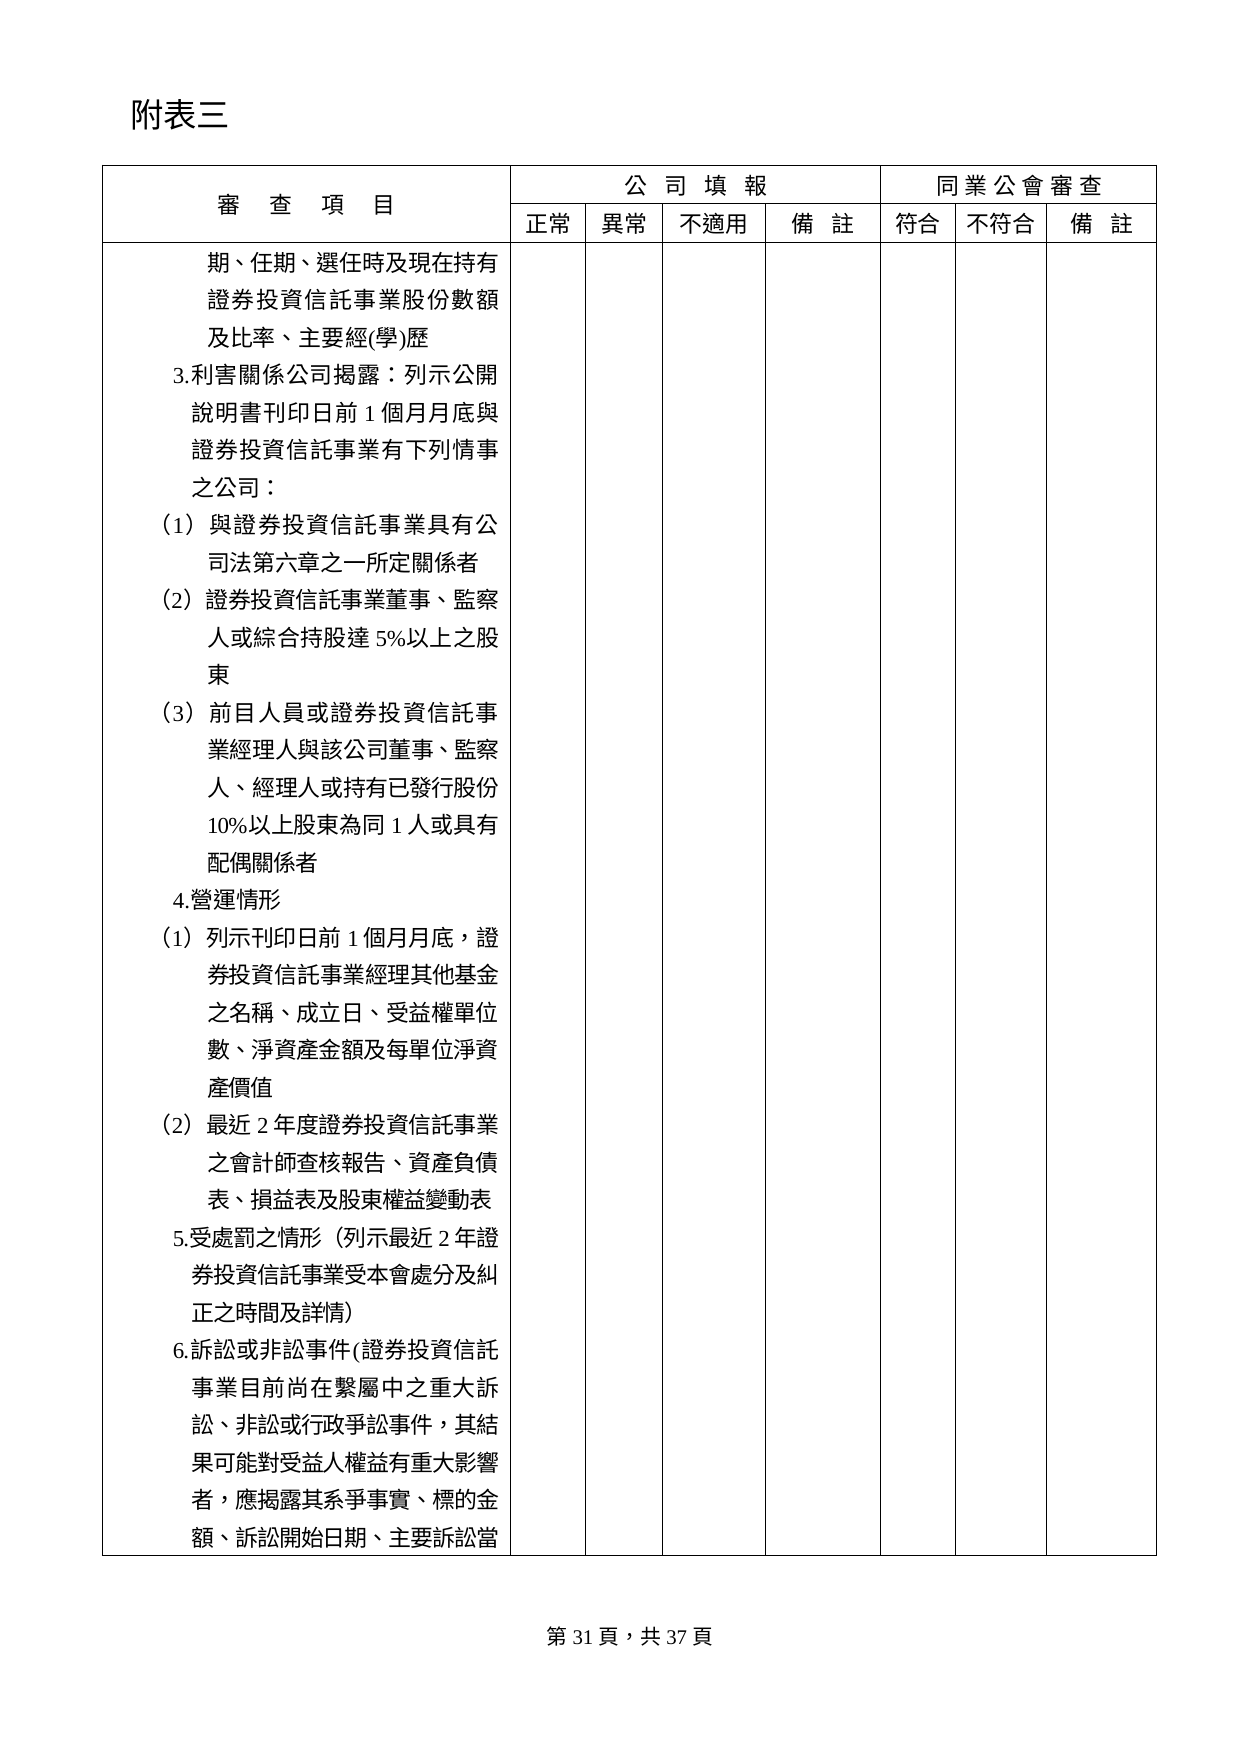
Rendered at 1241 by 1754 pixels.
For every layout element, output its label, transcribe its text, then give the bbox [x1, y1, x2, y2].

table_cell 符合 [881, 204, 955, 242]
table_cell [511, 243, 585, 1555]
table_header 同 業 公 會 審 查 [881, 166, 1156, 203]
table_header 公 司 填 報 [511, 166, 880, 203]
table_cell 不適用 [663, 204, 765, 242]
table_cell [766, 243, 880, 1555]
table_header 審 查 項 目 [103, 166, 510, 242]
table_cell 備 註 [1047, 204, 1156, 242]
table_cell 【公開說明書】 ※下列資料應符合金管會規定之格式 是否依證券投資信託事業募集證券投資信託基金公開說明書應行記載事項準則規定，於所編製公開說明書封面註明係申請（報）用之稿本 是否依證券投資信託事業募集證券投資信託基金公開說明書應行記載事項準則規定，記載下列事項： （一）編製目錄及頁次 （二）封面依序刊印事項： 1.基金名稱（保本型基金應用括弧以不同顏色顯著字體標明保本比率及基金之類型(保證型或保護型)） 2.基金種類（股票型、債券型、平衡型、保本型、組合型、指數型、指數股票型（Exchange Traded Fund；ETF）、貨幣市場基金、傘型或其他經行政院金融監督管理委員會（以下簡稱金管會）核定者 3.基本投資方針 4.基金型態（開放式或封閉式） 5.基金投資國外地區者，註明「投資國外」 6.基金以外幣計價者，註明本基金以______幣計價 7.本次核准發行總面額 8.本次核准發行受益權單位數 9.保本型基金為保證型者，保證機構之名稱 10.證券投資信託事業之名稱 11.以顯著方式刊印下列文字： （1）「本基金經行政院金融監督管理委員會核准或同意生效，惟不表示本基金絕無風險。本證券投資信託事業以往之經理績效不保證本基金之最低投資收益；本證券投資信託事業除盡善良管理人之注意義務外，不負責本基金之盈虧，亦不保證最低之收益」 （2）保本型基金為保證型者，應刊印「本基金經行政院金融監督管理委員會核准或同意生效，惟不表示本基金絕無風險。投資人持有本基金至到期日時，始可享有_____%的本金保證。投資人於到期日前買回者或有本基金信託契約第__條第一款至第六款應終止之情事者，不在保證範圍，投資人應承擔整個投資期間之相關費用，並依當時淨值計算買回價格。投資人應了解到期日前本基金之淨值可能因市場因素而波動。投資人在進行交易前，應確定已充分瞭解本基金之風險與特性。」等文字。 （3）保本型基金為保護型者，應刊印「本基金無提供保證機構保證之機制，係透過投資工具達成保護本金之功能。本基金經行政院金融監督管理委員會核准或同意生效，惟不表示本基金絕無風險。投資人持有本基金至到期日時，始可享有_____%的本金保護。投資人於到期日前買回者或有本基金信託契約第___條應提前終止之情事者，不在保護範圍，投資人應承擔整個投資期間之相關費用，並依當時淨值計算買回價格。投資人應了解到期日前本基金之淨值可能因市場因素而波動，因保護並非保證，投資標的之發行人違約或發生信用風險等因素，將無法達到本金保護之效果，投資人在進行交易前，應確定已充分瞭解本基金之風險與特性。」等文字，後段文字並應以加大粗黑字體或不同顏色等特別顯著方式刊印。 （4）高收益債券基金應以不同顏色顯著字體方式，載明適合之投資人屬性，並刊印「投資人投資高收益債券基金不宜占其投資組合過高之比重」，及「本基金經行政院金融監督管理委員會核准，惟不表示絕無風險。由於高收益債券之信用評等未達投資等級或未經信用評等，且對利率變動的敏感度甚高，故本基金可能會因利率上升、市場流動性下降，或債券發行機構違約不支付本金、利息或破產而蒙受虧損。本基金不適合無法承擔相關風險之投資人。基金經理公司以往之經理績效不保證基金之最低投資收益；基金經理公司除盡善良管理人之注意義務外，不負責本基金之盈虧，亦不保證最低之收益，投資人申購前應詳閱基金公開說明書。」等文字。 （5）有關本基金運用限制及投資風險之揭露請詳見第__頁至第__頁 （6）固定收益基金應以粗體字警示投資人投資基金應注意之風險，並應補充包含債券發行人違約之信用風險 （7）本公開說明書之內容如有虛偽或隱匿之情事者，應由本證券投資信託事業與負責人及其他曾在公開說明書上簽章者依法負責 （8）查詢本公開說明書之網址，包括本會指定之資訊申報網站之網址及公司揭露公開說明書相關資料之網址 （※公開資訊觀測站網址應為 http://newmops.tse.com.tw） （9）信託業兼營證券投資信託業務經本會核准得自行保管基金資產者，應標明自行保管及設有信託監察人之字句 12.刊印日期 （三）封裡依序刊印下列事項： 1.證券投資信託事業總公司之名稱、地址、網址及電話，發言人之姓名、職稱、聯絡電話及電子郵件信箱 2.基金保管機構之名稱、地址、網址及電話。（信託業兼營證券投資信託業務經本會核准得自行保管基金資產者，載明信託監察人之姓名或名稱、地址、網址或電子郵件信箱及電話） 3.受託管理機構之名稱、地址、網址及電話 4.國外投資顧問公司之名稱地址網址及電話 5.國外受託保管機構之名稱、地址、網址及電話 6.基金經保證機構保證者，保證機構之名稱、地址、網址及電話 7.受益憑證簽證機構之名稱、地址、網址及電話 8.受益憑證事務代理機構之名稱、地址、網址及電話 9.基金之財務報告簽證會計師姓名、事務所名稱、地址、網址及電話 10.證券投資信託事業或基金經信用評等機構評等者，信用評等機構之名稱、地址、網址及電話 11.公開說明書之陳列處所、分送方式及索取之方法 （四）封底應刊印事項： 證券投資信託事業及其負責人簽章或蓋章 （五）基金概況應刊印事項： 1.基金簡介 （1）發行總面額 （2）受益權單位總數 （3）每受益權單位面額 （4）得否追加發行 （5）成立條件(有成立日期者，亦一併列明) （6）預定發行日期 （7）存續期間 （8）投資地區及標的 (保本型基金應列示投資固定收益商品及證券相關商品之預估投資比率、投資商品之發行者、交易對象及參與率等) （9）基本投資方針及範圍簡述 （10）投資策略及特色之重點摘述 （11）本基金適合之投資人屬性分析 （12）銷售開始日 （13）銷售方式 （14）銷售價格 （15）最低申購金額 （16）證券投資信託事業為防制洗錢而可能要求申購人提出之文件及拒絕申購之情況 （17）買回開始日（保本型基金敍明接受買回之方式及因應買回處分資產之程序） （18）買回費用 （19）買回價格 （20）短線交易之規範及處理 ※應包含短線交易之定義、買回費率、買回費用計算方式及短線交易案說明等事項 （21）基金營業日之定義 （22）經理費（保本型基金之經理費率應以明顯字體列示） （23）保管費(信託業兼營證券投資信託業務經本會核准得自行保管基金資產者，其信託監察人之報酬) （24）基金經保證機構保證者，保證機構之業務性質、財務狀況、 信用評等、保證條件、範圍、保證費及保證契約主要內容；並以釋例說明保證機制及高於保證金額之潛在回報之計算方法 （25）是否分配收益 2.基金性質 （1）基金之設立及其依據 （2）證券投資信託契約關係 （3）追加募集基金者，應刊印該基金成立時及歷次追加發行之情形 3.證券投資信託事業之職責（概述） 4.基金保管機構之職責（概述） （信託業兼營證券投資信託業務經本會核准得自行保管基金資產者，應記載信託監察人之職責） 5.基金保證機構之職責(概述) 6.基金投資 （1）基金投資方針及範圍。 ※債券型基金者，應敘明其資產組合及持有固定收益證券部位之加權平均存續期間管理策略 （2）證券投資信託事業運用基金投資之決策過程、基金經理人之姓名、主要經(學)歷及權限。基金經理人同時管理其他基金者，應揭露所管理之其他基金名稱及所採取防止利益衝突之措施 ※基金經理人主要經歷應加註起迄時間 ※基金經理人管理1檔基金以上者，請詳述公司實際採行之防範措施 （3）證券投資信託事業運用基金，將基金之管理業務複委任第三人處理者，應敘明複委任業務情形及受託管理機構對受託管理業務之專業能力 （4）證券投資信託事業運用基金，委託國外投資顧問公司提供投資顧問服務，應敘明國外投資顧問公司提供基金顧問服務之專業能力 （5）基金運用之限制 ※有關各投資標的信用評等之規定，勿分散說明，集中陳述為宜。 （6）基金參與股票發行公司股東會行使表決權之處理原則及方法 是否符合證券投資信託事業管理規則第19條第2項第6款及證券投資信託事業負責人與業務人員管理規則第13條第2項第6款規定證券投資信託事業及其負責人、部門主管、分支機構經理人、其他業務人員或受僱人，不得轉讓出席股東會委託書或藉行使基金持有股票之投票表決權，收受金錢或其他利益 是否依證券投資信託事業管理規則第23條第4項規定，出席股東會行使表決權並應作成書面紀錄，循序編號建檔並至少保存5年 （7）組合基金參與子基金之受益人大會行使表決權之處理原則及方法 經理公司應依據子基金之信託契約或公開說明書之規定行使表決權，並基於受益人之最大利益，支持子基金經理公司所提之議案。但子基金之經理公司所提之議案有損及受益人權益之虞者，得依經理公司董事會之決議辦理 經理公司不得轉讓或出售子基 之受益人大會表決權。經理公司之董事、監察人、經理人、業務人員及其他受僱人員，亦不得轉讓或出售該表決權，收受金錢或其他利益 （8）基金投資國外地區者，應刊印下列事項： ※下列說明資料應更新至最新資料 主要投資地區（國）經濟環境簡要說明 經濟發展及各主要產業概況 外匯管理及資金匯出入規定 最近3年當地幣值對美元匯率之最高、最低數額及其變動情形 主要投資證券市場簡要說明下列資料 ※是否依證券投資信託事業募集證券投資信託基金公開說明書應行記載事項準則規定之格式填列 最近2年發行及交易市場概況 最近2年市場之週轉率及本益比 市場資訊揭露效率(包括時效性及充分性)之說明 證券之交易方式 投資國外證券化商品或新興產業者，應敘明該投資標的或產業最近2年國外市場概況 證券投資信託事業對基金之外匯收支從事避險交易者，應敘明其避險方法 基金投資國外地區者，證券投資信託事業應說明配合本基金出席所投資外國股票（或基金）發行公司股東會（受益人會議）之處理原則及方法 7.保本型基金： （1）相關投資連結標的之性質 （2）本基金之設定參數，含參與比率及投資期間，並註明實際參與率釐定之時間，以及通知受益人之方式 （3）保護型基金未設立保證機構，應載明本基金無提供保證機構保證之機制，係透過投資工具達成保護本金之功能。 （4）保護型基金應明定，因應受益人提前請求買回而處分資產及到期日時，達成保護本金之控管機制 8.指數型基金及指數股票型基金： （1）指數編製方式及經理公司追蹤、模擬或複製表現之操作方式，包含調整投資組合方式，以及基金投資於指數具代表性之成分證券樣本時，為使該樣本明確反映指數整體特色之抽樣及操作方式 （2）基金表現與標的指數表現之差異比較，其比較方式應載明其定義及計算公式 9.傘型基金： 各子基金之投資範圍、主要區隔及異同分析；其應記載事項之內容為各子基金所共通者，得標註各子基金皆同，免重複列示，其應記載事項之內容為各子基金不同者，應分別列示，並比較其差異 10.外幣計價基金： 敍明本基金計價之幣別，且所有申購及買回價金之收付均以該幣別為之 11.投資風險揭露要素事項： （1）類股過度集中之風險 （2）產業景氣循環之風險 （3）流動性風險 （4）外匯管制及匯率變動之風險 （5）投資地區政治、經濟變動之風險 （6）商品交易對手及保證機構之信用風險 （7）投資結構式商品之風險 （8）其他投資標的或特定投資策略之風險 （9）從事證券相關商品交易之風險 （10）出借所持有之有價證券或借入有價證券之相關風險 （11）其他投資風險 12.收益分配 （1）分配之項目 （2）分配之時間 （3）給付之方式 13.申購受益憑證 （1）申購程序、地點及截止時間 （2）申購價金之計算及給付方式 ※申購手續費之計算方式應詳細說明之，若係美元計價之基金，其申購、買回均應以美元計價，故申購手續費之計算應以美元計算 （3）受益憑證之交付 （4）證券投資信託事業不接受申購或基金不成立時之處理 14.買回受益憑證 （1）買回程序、地點及截止時間。 ※買回截止時間應載明「除能證明投資人係於截止時間前提出買回申請者，逾時申請應視為次一買回申請日之買回申請」 （2）買回價金之計算 ※訂定基金短線交易買回費率及收取買回費用之計算方式。短線交易規範應公平對待所有受益人。 （3）買回價金給付之時間及方式 （4）受益憑證之換發 （5）買回價金遲延給付之情形 ※應增列恢復計算基金之買回價格規定 （6）買回撤銷之情形 15.受益人之權利及負擔 （1）受益人應有之權利內容 （2）受益人應負擔費用之項目及其計算、給付方式 ※應包含短線交易費用之給付方式 （3）受益人應負擔租稅之項目及其計算、繳納方式 是否符合修正後財政部81.4.23財稅第811663751號函、財政部91.11.27台財稅字第0910455815號令及其他相關最新法令規定 （4）受益人會議 召集事由 召集程序 決議方式 16.基金之資訊揭露 （1）依法令及證券投資信託契約規定應揭露之資訊內容 是否符合證券投資信託契約規定 （2）資訊揭露之方式、公告及取得方法。 ※資訊揭露之公告，應依相關規定分別將接所有應公告之事項及選定之公告方式各別列示，以利投資人查詢 （3）證券投資信託事業申請募集指數型基金及指數股票型基金者，應記載投資人取得指數組成調整、基金與指數表現差異比較等最新基金資訊及其他重要資訊之途徑。 17.基金運用狀況 ※是否依證券投資信託事業募集證券投資信託基金公開說明書應行記載事項準則規定之格式填列 （1）投資情形（列示公開說明書刊印日前1個月月底基金資料） 淨資產總額之組成項目、金額及比率 投資單一股票金額占基金淨資產價值百分之一以上者，列示該股票之名稱、股數、每股市價、投資金額及投資比率 投資單一債券金額占基金淨資產價值百分之一以上者，列示該債券之名稱、投資金額及投資比率 組合型基金投資單一子基金金額佔基金淨資產價值百分之一以上者，列示該子基金名稱、經理公司、基金經理人、經理費費率、保管費費率、受益權單位數、每單位淨值、投資受益權單位數、投資比率及給付買回價金之期限 （2）投資績效 最近3年度每單位淨值走勢圖。 最近3年度各年度每受益權單位收益分配之金額。 公開說明書刊印日前1季止，本基金淨資產價值最近3個月、6個月、1年、3年、5年、10年及自基金成立日起算之累計報酬率。指數型基金及指數股票型基金另應載明基金表現與標的指數表現之差異比較 （3）最近2年度本基金之會計師 查核報告，資產負債報告書、投資明細表、收入與費用報告書、可分配收益表、資本帳戶變動表、附註及明細表。 （4）最近年度及公開說明書刊印日前1季止，基金委託證券商買賣有價證券總金額前5名之證券商名稱、支付該證券商手續費之金額。若證券商為該基金之受益人者，應一併揭露其持有基金之受益權單位數及比例 （5）基金接受信用評等機構評等者，應揭露信用評等機構對基金之評等報告 （6）其他應揭露事項 （六）證券投資信託契約主要內容應刊印事項： 1.基金名稱、證券投資信託事業名稱、基金保管機構名稱(信託業兼營證券投資信託業務經本會核准得自行保管基金資產者，其信託監察人之姓名或名稱）及基金存續期間 2.基金發行總面額及受益權單位總數 3.受益憑證之發行及簽證 4.受益憑證之申購 5.基金之成立與不成立 6.受益憑證之上市及終止上市 7.基金之資產 8.基金應負擔之費用 9.受益人之權利、義務與責任 10.證券投資信託事業之權利、義務與責任 11.基金保管機構之權利、義務與責任 (信託業兼營證券投資信託業務經本會核准得自行保管基金資產者，其信託監察人之權利、義務與責任) 12.運用基金投資證券之基本方針及範圍 13.收益分配 14.受益憑證之買回 15.基金淨資產價值及受益權單位淨資產價值之計算 16.證券投資信託事業之更換 17.基金保管機構之更換(信託業兼營證券投資信託業務經本會核准得自行保管基金資產者，其信託監察人之更換) 18.證券投資信託契約之終止 19.基金之清算 20.受益人名簿 21.受益人會議 22.通知及公告 23.證券投資信託契約之修訂 以顯著方式刊印下列文字：「依據證券投資信託及顧問法第20條及證券投資信託事業管理規則第21條第1項規定，證券投資信託事業應於其營業處所及其基金銷售機構營業處所，或以其他經主管機關指定之其他方式備置證券投資信託契約，以供投資人查閱；證券投資信託事業應依投資人之請求，提供證券投資信託契約副本，並得收取工本費新臺幣壹百元」 （七）證券投資信託事業概況應刊印事項： ※是否依證券投資信託事業募集證券投資信託基金公開說明書應行記載事項準則規定之格式填列 1.事業簡介 （1）設立日期 （2）最近3年股本形成經過 （3）營業項目 （4）沿革：最近5年度募集之基金、分公司及子公司之設立、董事監察人或主要股東股權之移轉或更換、經營權之改變及其他重要紀事 2.事業組織(列示公開說明書刊印日前1個月月底證券投資信託事業資料) （1）股權分散情形 股東結構(各類股東之組合比例) 主要股東名單(股權比例5%以上股東之名稱、持股數額及比率 （2）組織系統（證券投資信託事業之組織結構、各主要部門（於信託業為兼營證券投資信託業務部門）所營業務及員工人數) （3）總經理、副總經理及各單位主管（於信託業為兼營證券投資信託業務部門主管）之姓名、就任日期、持有證券投資信託事業之股份數額及比例、主要經(學)歷、目前兼任其他公司之職務。 （4）董事及監察人之姓名、選任日 期、任期、選任時及現在持有證券投資信託事業股份數額及比率、主要經(學)歷 3.利害關係公司揭露：列示公開說明書刊印日前1個月月底與證券投資信託事業有下列情事之公司： （1）與證券投資信託事業具有公司法第六章之一所定關係者 （2）證券投資信託事業董事、監察人或綜合持股達5%以上之股東 （3）前目人員或證券投資信託事業經理人與該公司董事、監察人、經理人或持有已發行股份10%以上股東為同1人或具有配偶關係者 4.營運情形 （1）列示刊印日前1個月月底，證券投資信託事業經理其他基金之名稱、成立日、受益權單位數、淨資產金額及每單位淨資產價值 （2）最近2年度證券投資信託事業之會計師查核報告、資產負債表、損益表及股東權益變動表 5.受處罰之情形（列示最近2年證券投資信託事業受本會處分及糾正之時間及詳情） 6.訴訟或非訟事件(證券投資信託事業目前尚在繫屬中之重大訴訟、非訟或行政爭訟事件，其結果可能對受益人權益有重大影響者，應揭露其系爭事實、標的金額、訴訟開始日期、主要訴訟當事人及目前處理情形 （八）受益憑證銷售及買回機構之名稱、地址及電話 （九）其他本會規定應特別記載之事項： 1.證券投資信託事業遵守中華民國證券投資信託暨顧問商業同業公會會員自律公約之聲明書 2.證券投資信託事業內部控制制度聲明書 3.證券投資信託事業就公司治理運作情形載明下列事項： （1）董事會之結構及獨立性 （2）董事會及經理人之職責 （3）監察人之組成及職責 （4）利害關係人之權利及關係 （5）對於法令規範資訊公開事項之詳細情形 （6）其他公司治理之相關資訊 4.本次發行之基金信託契約與契約範本條文對照表 5.其他本會規定應特別記載之事項 [103, 243, 510, 1555]
table_cell 異常 [586, 204, 662, 242]
table_cell [881, 243, 955, 1555]
table_cell 正常 [511, 204, 585, 242]
table_cell 備 註 [766, 204, 880, 242]
table_cell [663, 243, 765, 1555]
table_cell [956, 243, 1046, 1555]
table_cell [1047, 243, 1156, 1555]
table_cell [586, 243, 662, 1555]
table_cell 不符合 [956, 204, 1046, 242]
